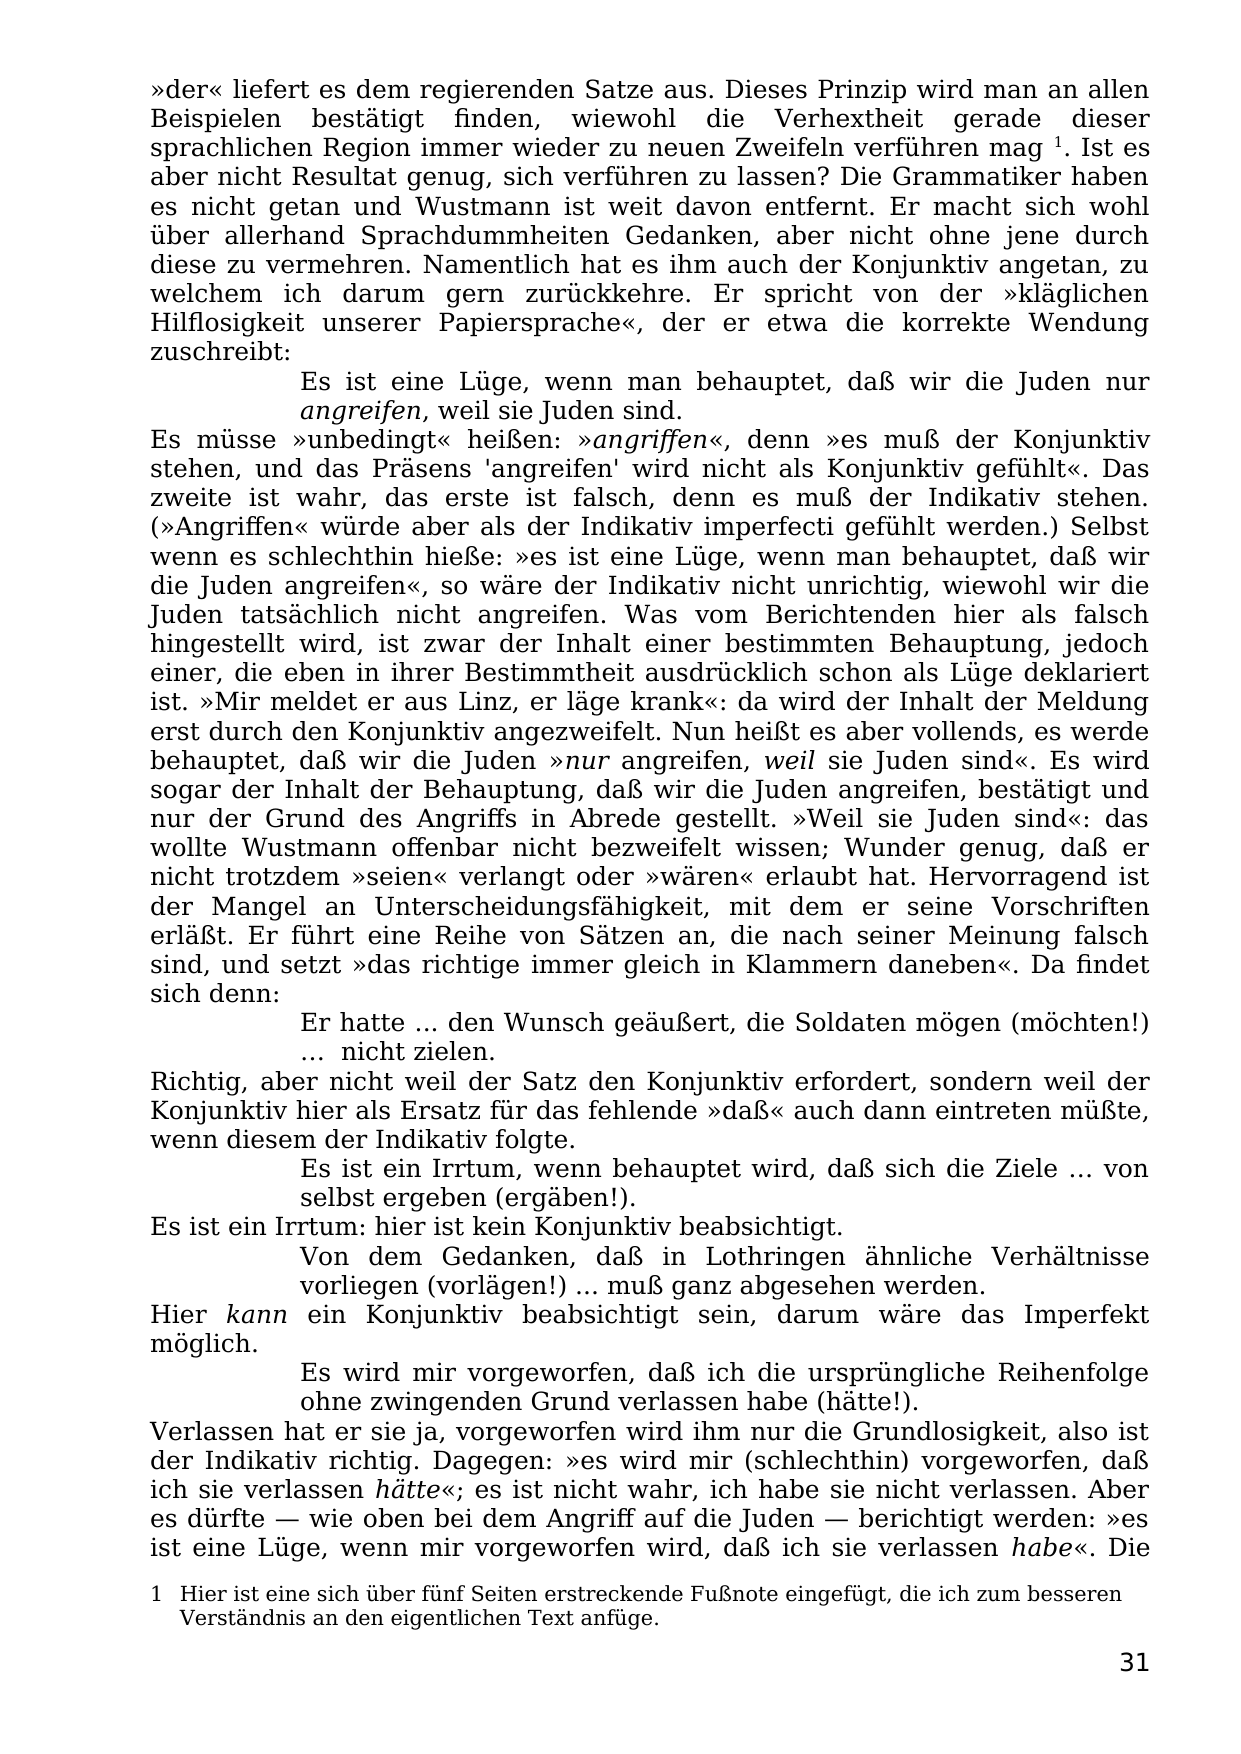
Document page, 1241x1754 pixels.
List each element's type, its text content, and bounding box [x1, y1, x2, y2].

text Es ist eine Lüge, wenn man behauptet, daß wir die Juden nur angreifen, weil sie Juden sind. [300, 367, 1151, 425]
text Es ist ein Irrtum, wenn behauptet wird, daß sich die Ziele … von selbst ergeben (ergäben!). [300, 1154, 1151, 1212]
text Es wird mir vorgeworfen, daß ich die ursprüngliche Reihenfolge ohne zwingenden Grund verlassen habe (hätte!). [300, 1358, 1151, 1417]
text Verlassen hat er sie ja, vorgeworfen wird ihm nur die Grundlosigkeit, also ist der Indikativ richtig. Dagegen: »es wird mir (schlechthin) vorgeworfen, daß ich sie verlassen hätte«; es ist nicht wahr, ich habe sie nicht verlassen. Aber es dürfte — wie oben bei dem Angriff auf die Juden — berichtigt werden: »es ist eine Lüge, wenn mir vorgeworfen wird, daß ich sie verlassen habe«. Die [150, 1417, 1151, 1562]
text Er hatte ... den Wunsch geäußert, die Soldaten mögen (möchten!) … nicht zielen. [300, 1008, 1151, 1067]
text Es müsse »unbedingt« heißen: »angriffen«, denn »es muß der Konjunktiv stehen, und das Präsens 'angreifen' wird nicht als Konjunktiv gefühlt«. Das zweite ist wahr, das erste ist falsch, denn es muß der Indikativ stehen. (»Angriffen« würde aber als der Indikativ imperfecti gefühlt werden.) Selbst wenn es schlechthin hieße: »es ist eine Lüge, wenn man behauptet, daß wir die Juden angreifen«, so wäre der Indikativ nicht unrichtig, wiewohl wir die Juden tatsächlich nicht angreifen. Was vom Berichtenden hier als falsch hingestellt wird, ist zwar der Inhalt einer bestimmten Behauptung, jedoch einer, die eben in ihrer Bestimmtheit ausdrücklich schon als Lüge deklariert ist. »Mir meldet er aus Linz, er läge krank«: da wird der Inhalt der Meldung erst durch den Konjunktiv angezweifelt. Nun heißt es aber vollends, es werde behauptet, daß wir die Juden »nur angreifen, weil sie Juden sind«. Es wird sogar der Inhalt der Behauptung, daß wir die Juden angreifen, bestätigt und nur der Grund des Angriffs in Abrede gestellt. »Weil sie Juden sind«: das wollte Wustmann offenbar nicht bezweifelt wissen; Wunder genug, daß er nicht trotzdem »seien« verlangt oder »wären« erlaubt hat. Hervorragend ist der Mangel an Unterscheidungsfähigkeit, mit dem er seine Vorschriften erläßt. Er führt eine Reihe von Sätzen an, die nach seiner Meinung falsch sind, und setzt »das richtige immer gleich in Klammern daneben«. Da findet sich denn: [150, 425, 1151, 1008]
text Es ist ein Irrtum: hier ist kein Konjunktiv beabsichtigt. [150, 1212, 1151, 1242]
text »der« liefert es dem regierenden Satze aus. Dieses Prinzip wird man an allen Beispielen bestätigt finden, wiewohl die Verhextheit gerade dieser sprachlichen Region immer wieder zu neuen Zweifeln verführen mag . Ist es aber nicht Resultat genug, sich verführen zu lassen? Die Grammatiker haben es nicht getan und Wustmann ist weit davon entfernt. Er macht sich wohl über allerhand Sprachdummheiten Gedanken, aber nicht ohne jene durch diese zu vermehren. Namentlich hat es ihm auch der Konjunktiv angetan, zu welchem ich darum gern zurückkehre. Er spricht von der »kläglichen Hilflosigkeit unserer Papiersprache«, der er etwa die korrekte Wendung zuschreibt: [150, 75, 1151, 367]
text Hier ist eine sich über fünf Seiten erstreckende Fußnote eingefügt, die ich zum besseren Verständnis an den eigentlichen Text anfüge. [150, 1582, 1151, 1631]
text Hier kann ein Konjunktiv beabsichtigt sein, darum wäre das Imperfekt möglich. [150, 1300, 1151, 1358]
text Von dem Gedanken, daß in Lothringen ähnliche Verhältnisse vorliegen (vorlägen!) ... muß ganz abgesehen werden. [300, 1242, 1151, 1300]
text Richtig, aber nicht weil der Satz den Konjunktiv erfordert, sondern weil der Konjunktiv hier als Ersatz für das fehlende »daß« auch dann eintreten müßte, wenn diesem der Indikativ folgte. [150, 1067, 1151, 1154]
